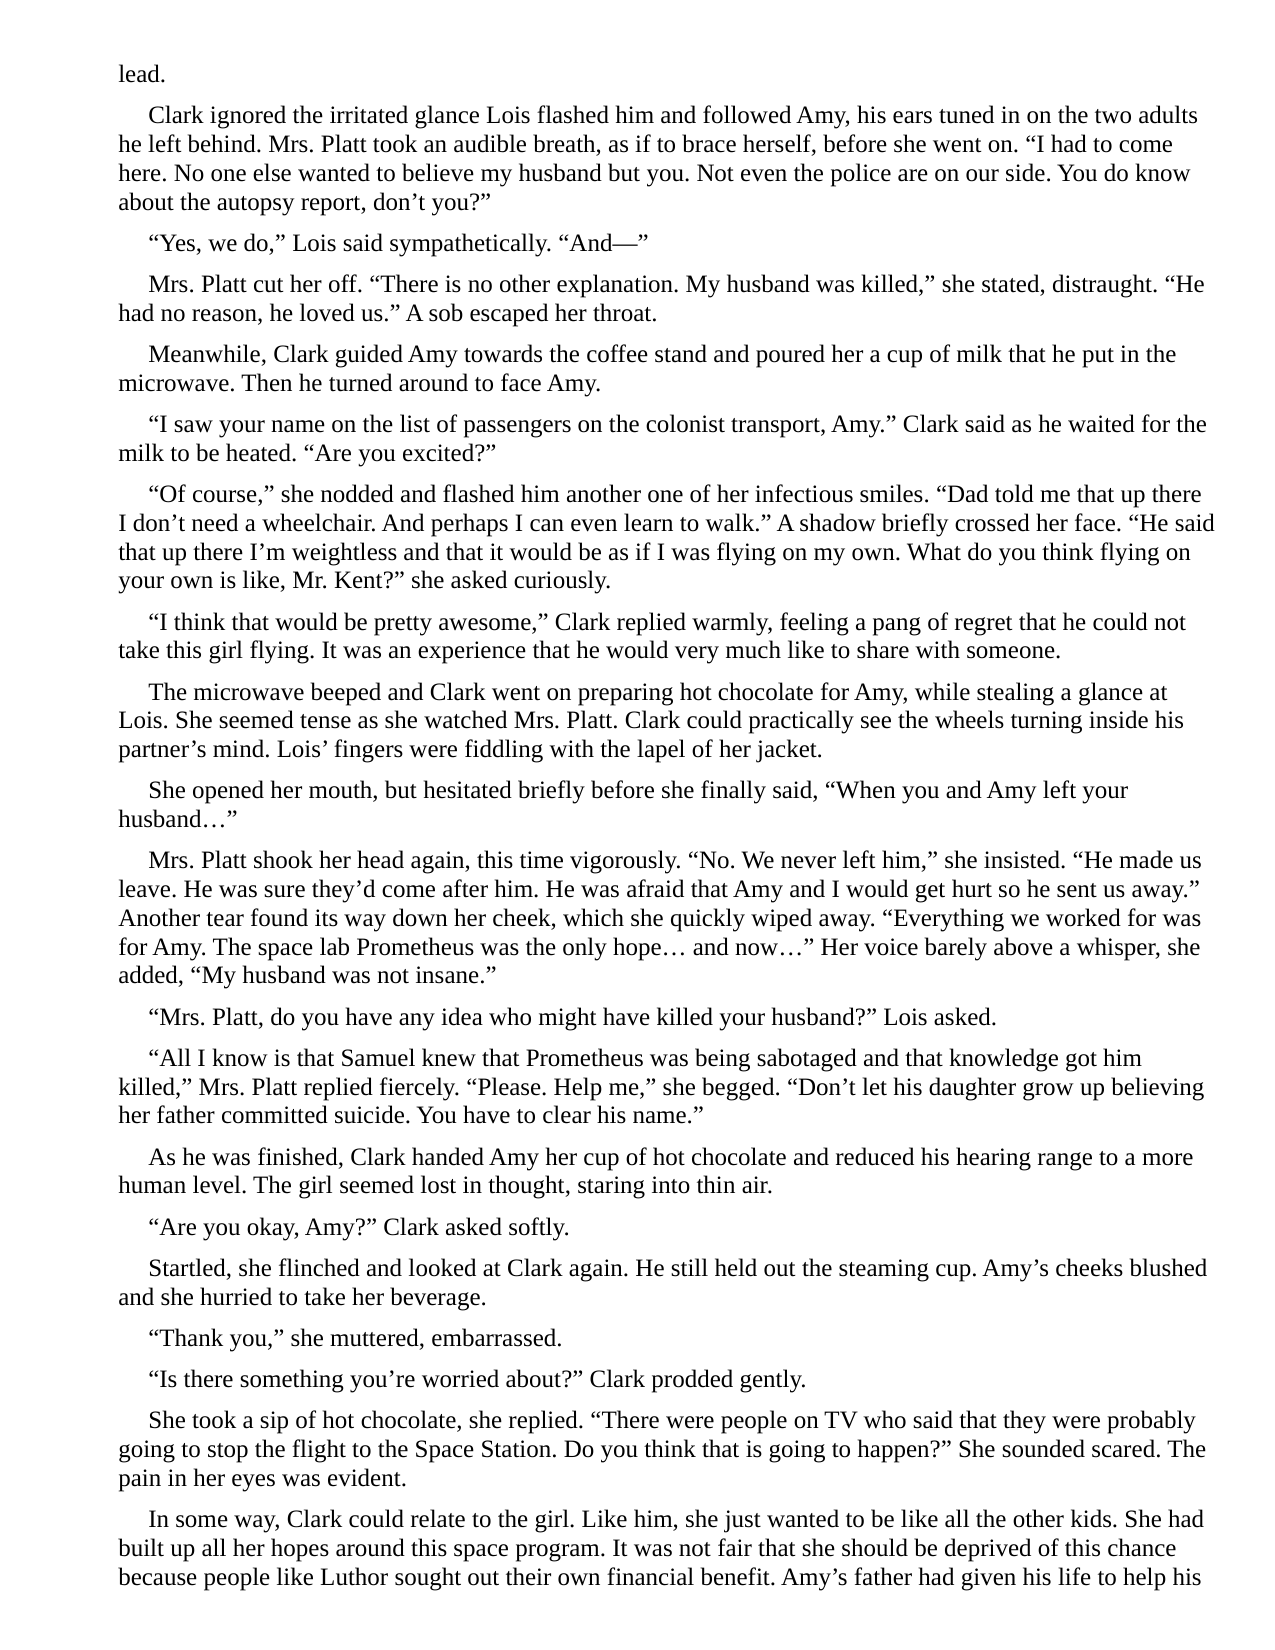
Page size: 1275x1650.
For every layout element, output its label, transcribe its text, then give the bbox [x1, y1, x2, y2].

text “Is there something you’re worried about?” Clark prodded gently. [118, 1364, 1216, 1393]
text Meanwhile, Clark guided Amy towards the coffee stand and poured her a cup of milk that he put in the microwave. Then he turned around to face Amy. [118, 339, 1216, 397]
text In some way, Clark could relate to the girl. Like him, she just wanted to be like all the other kids. She had built up all her hopes around this space program. It was not fair that she should be deprived of this chance because people like Luthor sought out their own financial benefit. Amy’s father had given his life to help his [118, 1504, 1216, 1590]
text “I saw your name on the list of passengers on the colonist transport, Amy.” Clark said as he waited for the milk to be heated. “Are you excited?” [118, 409, 1216, 467]
text Mrs. Platt shook her head again, this time vigorously. “No. We never left him,” she insisted. “He made us leave. He was sure they’d come after him. He was afraid that Amy and I would get hurt so he sent us away.” Another tear found its way down her cheek, which she quickly wiped away. “Everything we worked for was for Amy. The space lab Prometheus was the only hope… and now…” Her voice barely above a whisper, she added, “My husband was not insane.” [118, 845, 1216, 989]
text “All I know is that Samuel knew that Prometheus was being sabotaged and that knowledge got him killed,” Mrs. Platt replied fiercely. “Please. Help me,” she begged. “Don’t let his daughter grow up believing her father committed suicide. You have to clear his name.” [118, 1043, 1216, 1129]
text She took a sip of hot chocolate, she replied. “There were people on TV who said that they were probably going to stop the flight to the Space Station. Do you think that is going to happen?” She sounded scared. The pain in her eyes was evident. [118, 1405, 1216, 1492]
text “Are you okay, Amy?” Clark asked softly. [118, 1212, 1216, 1240]
text Startled, she flinched and looked at Clark again. He still held out the steaming cup. Amy’s cheeks blushed and she hurried to take her beverage. [118, 1253, 1216, 1310]
text lead. [118, 59, 1216, 88]
text She opened her mouth, but hesitated briefly before she finally said, “When you and Amy left your husband…” [118, 775, 1216, 833]
text “Yes, we do,” Lois said sympathetically. “And—” [118, 228, 1216, 257]
text The microwave beeped and Clark went on preparing hot chocolate for Amy, while stealing a glance at Lois. She seemed tense as she watched Mrs. Platt. Clark could practically see the wheels turning inside his partner’s mind. Lois’ fingers were fiddling with the lapel of her jacket. [118, 677, 1216, 763]
text Clark ignored the irritated glance Lois flashed him and followed Amy, his ears tuned in on the two adults he left behind. Mrs. Platt took an audible breath, as if to brace herself, before she went on. “I had to come here. No one else wanted to believe my husband but you. Not even the police are on our side. You do know about the autopsy report, don’t you?” [118, 100, 1216, 215]
text “I think that would be pretty awesome,” Clark replied warmly, feeling a pang of regret that he could not take this girl flying. It was an experience that he would very much like to share with someone. [118, 607, 1216, 664]
text “Thank you,” she muttered, embarrassed. [118, 1323, 1216, 1352]
text “Of course,” she nodded and flashed him another one of her infectious smiles. “Dad told me that up there I don’t need a wheelchair. And perhaps I can even learn to walk.” A shadow briefly crossed her face. “He said that up there I’m weightless and that it would be as if I was flying on my own. What do you think flying on your own is like, Mr. Kent?” she asked curiously. [118, 479, 1216, 594]
text As he was finished, Clark handed Amy her cup of hot chocolate and reduced his hearing range to a more human level. The girl seemed lost in thought, staring into thin air. [118, 1142, 1216, 1199]
text “Mrs. Platt, do you have any idea who might have killed your husband?” Lois asked. [118, 1002, 1216, 1030]
text Mrs. Platt cut her off. “There is no other explanation. My husband was killed,” she stated, distraught. “He had no reason, he loved us.” A sob escaped her throat. [118, 269, 1216, 327]
